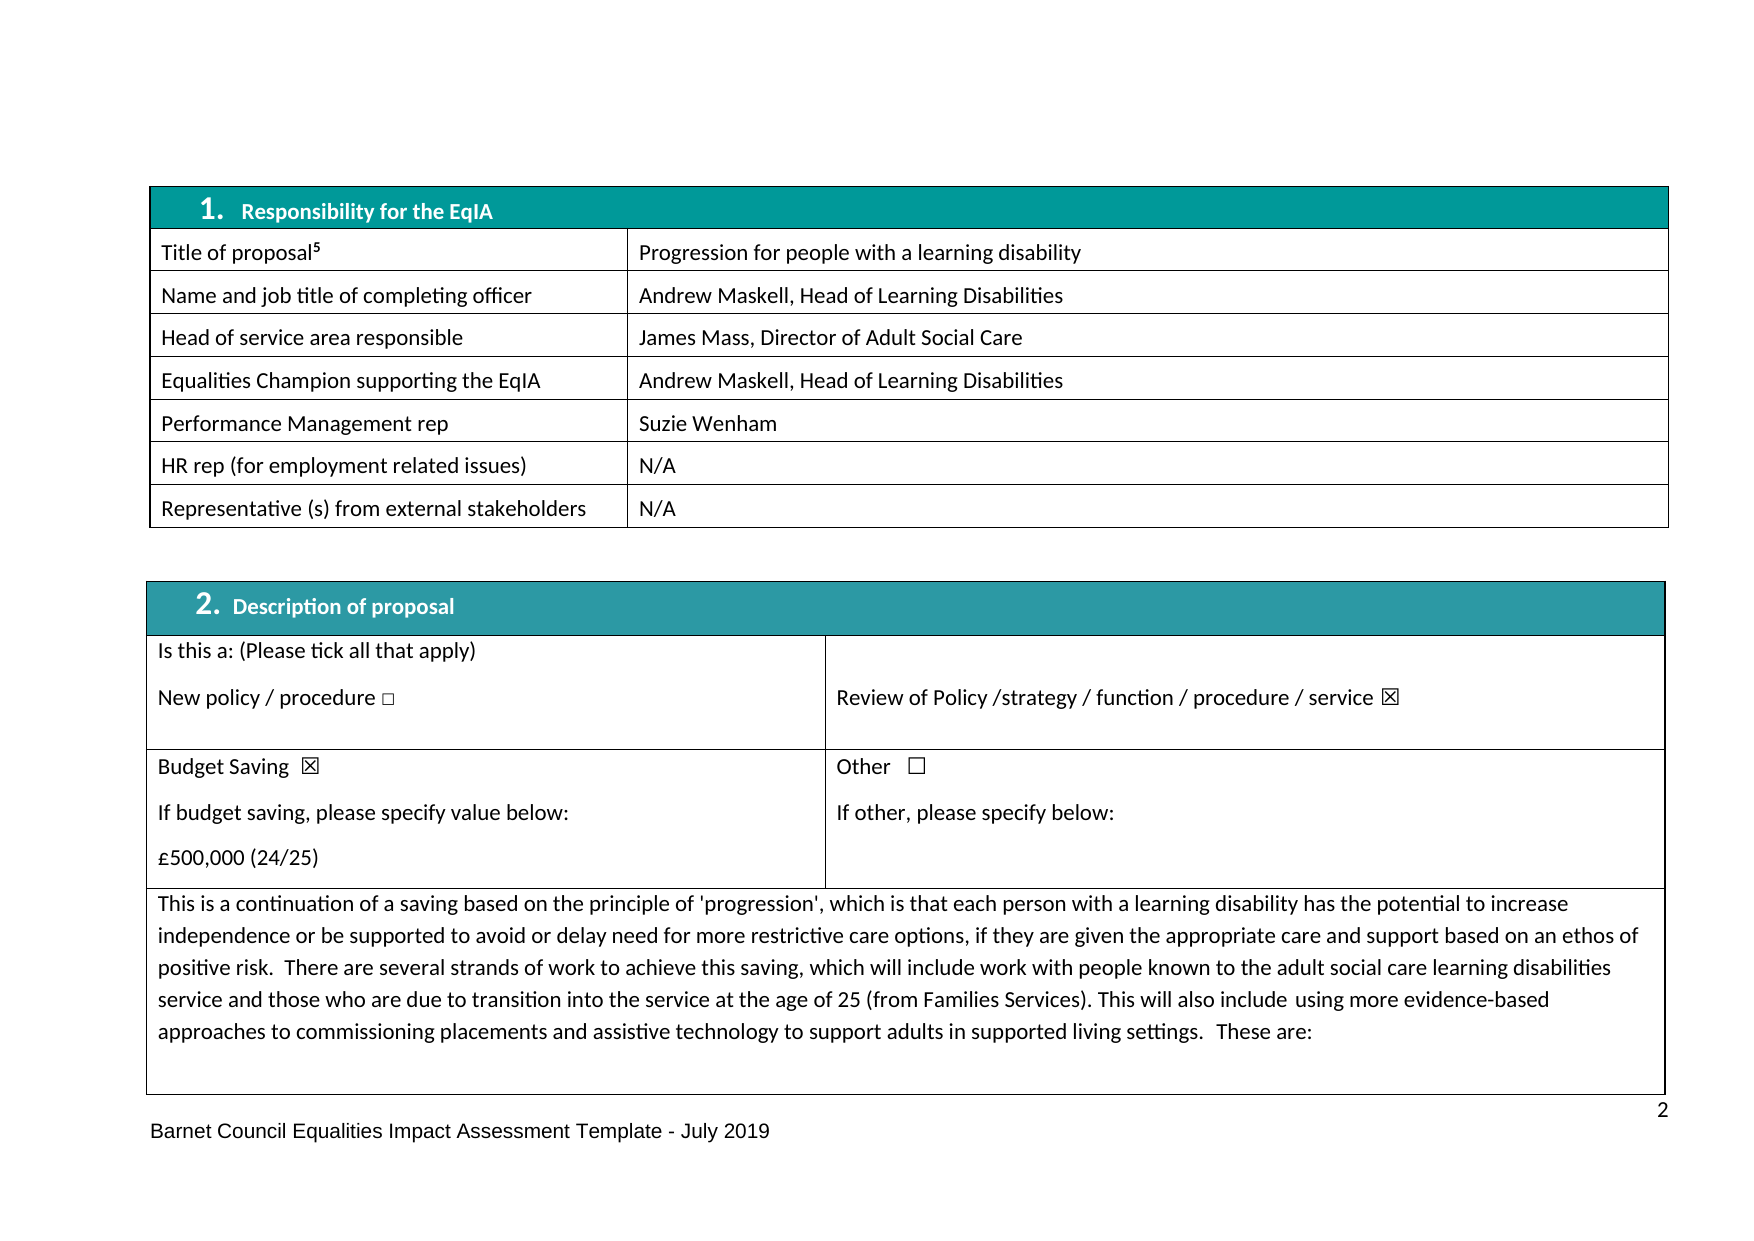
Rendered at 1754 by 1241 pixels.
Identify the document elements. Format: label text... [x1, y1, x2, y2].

table_cell Representative (s) from external stakeholders [151, 485, 627, 527]
table_cell This is a continuation of a saving based on the principle of 'progression', which is that each person with a learning disability has the potential to increase independence or be supported to avoid or delay need for more restrictive care options, if they are given the appropriate care and support based on an ethos of positive risk. There are several strands of work to achieve this saving, which will include work with people known to the adult social care learning disabilities service and those who are due to transition into the service at the age of 25 (from Families Services). This will also include using more evidence-based approaches to commissioning placements and assistive technology to support adults in supported living settings. These are: Continuing to review support packages and develop support plans to increase independence, improve wellbeing and reduce costs. Some people will require less support in their current accommodation, while others may move to a different type of accommodation to promote independence and progression. There will also be a focus on supporting individuals to gain and maintain employment. Expanding the Shared Lives (https://sharedlivesplus.org.uk/) service within LBB and increasing the number of referrals and placements Working closely with providers to ensure that their models of support promote independence and progression. Working with POhWER to provide a mediation service between families and providers. This will be along side their advocacy support for individuals. Utilising technology to promote independence and ensure appropriate levels of care and support. This will include the use of Electronic Call Monitoring (ECM) systems in Supported Living settings Specialist OT Service / challenging behaviour to review high-cost packages holistically to identify opportunities for putting in place more cost-effective support Working with Transitions to ensure that all people due to transition are on the schedule to begin cost effective, progression-based care plans when they come through to Adult Social Care Services ​ Using Care Cubed and Lead Negotiator to maximise value for money with providers Upskilling staff by drawing in expertise from wider team to support case work, case closure and a risk-based approach with support from QiPWD [147, 889, 1664, 1093]
table_cell Equalities Champion supporting the EqIA [151, 357, 627, 398]
table_cell N/A [628, 442, 1668, 484]
table_cell Name and job title of completing officer [151, 271, 627, 313]
table_cell Andrew Maskell, Head of Learning Disabilities [628, 357, 1668, 398]
table_cell Review of Policy /strategy / function / procedure / service ☒ [826, 636, 1664, 749]
table_cell Budget Saving ☒ If budget saving, please specify value below: £500,000 (24/25) [147, 750, 825, 888]
table_cell Is this a: (Please tick all that apply) New policy / procedure ☐ [147, 636, 825, 749]
table_header Responsibility for the EqIA [151, 187, 1668, 228]
table_cell Performance Management rep [151, 400, 627, 441]
table_cell Head of service area responsible [151, 314, 627, 356]
table_cell James Mass, Director of Adult Social Care [628, 314, 1668, 356]
table_cell Other ☐ If other, please specify below: [826, 750, 1664, 888]
table_cell HR rep (for employment related issues) [151, 442, 627, 484]
table_cell N/A [628, 485, 1668, 527]
table_cell Title of proposal [151, 229, 627, 270]
table_cell Suzie Wenham [628, 400, 1668, 441]
table_cell Andrew Maskell, Head of Learning Disabilities [628, 271, 1668, 313]
table_cell Progression for people with a learning disability [628, 229, 1668, 270]
table_header Description of proposal [147, 582, 1664, 635]
